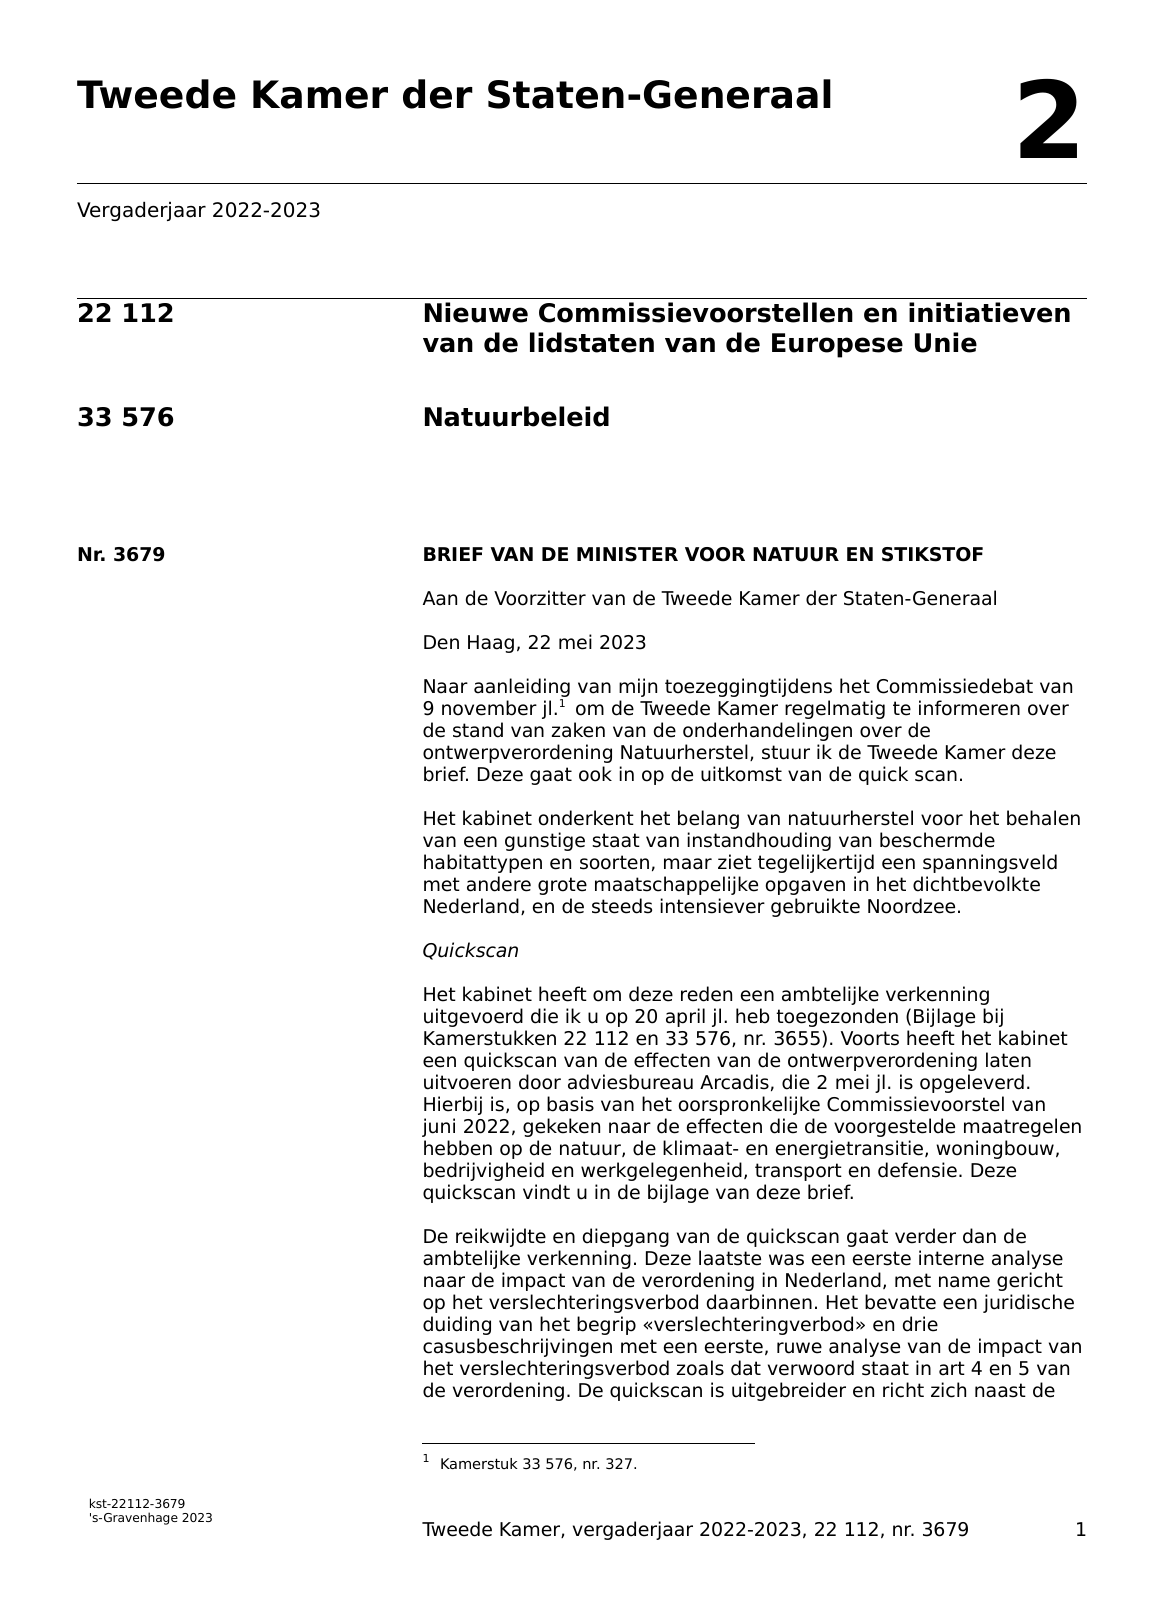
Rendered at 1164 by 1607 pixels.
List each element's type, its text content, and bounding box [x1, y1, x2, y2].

text Het kabinet onderkent het belang van natuurherstel voor het behalen van een gunstige staat van instandhouding van beschermde habitattypen en soorten, maar ziet tegelijkertijd een spanningsveld met andere grote maatschappelijke opgaven in het dichtbevolkte Nederland, en de steeds intensiever gebruikte Noordzee. [422, 808, 1087, 918]
text Aan de Voorzitter van de Tweede Kamer der Staten-Generaal [422, 588, 1087, 609]
table_cell Vergaderjaar 2022-2023 [77, 184, 1087, 298]
text Den Haag, 22 mei 2023 [422, 632, 1087, 654]
text kst-22112-3679 [88, 1497, 323, 1511]
table_header 2 [886, 59, 1087, 183]
subtitle Nr. 3679 BRIEF VAN DE MINISTER VOOR NATUUR EN STIKSTOF [77, 543, 1087, 565]
subtitle Quickscan [422, 940, 1087, 962]
subtitle 22 112 Nieuwe Commissievoorstellen en initiatieven van de lidstaten van de Europese Unie [77, 299, 1087, 358]
subtitle 33 576 Natuurbeleid [77, 403, 1087, 432]
text De reikwijdte en diepgang van de quickscan gaat verder dan de ambtelijke verkenning. Deze laatste was een eerste interne analyse naar de impact van de verordening in Nederland, met name gericht op het verslechteringsverbod daarbinnen. Het bevatte een juridische duiding van het begrip «verslechteringverbod» en drie casusbeschrijvingen met een eerste, ruwe analyse van de impact van het verslechteringsverbod zoals dat verwoord staat in art 4 en 5 van de verordening. De quickscan is uitgebreider en richt zich naast de [422, 1226, 1087, 1402]
text Het kabinet heeft om deze reden een ambtelijke verkenning uitgevoerd die ik u op 20 april jl. heb toegezonden (Bijlage bij Kamerstukken 22 112 en 33 576, nr. 3655). Voorts heeft het kabinet een quickscan van de effecten van de ontwerpverordening laten uitvoeren door adviesbureau Arcadis, die 2 mei jl. is opgeleverd. Hierbij is, op basis van het oorspronkelijke Commissievoorstel van juni 2022, gekeken naar de effecten die de voorgestelde maatregelen hebben op de natuur, de klimaat- en energietransitie, woningbouw, bedrijvigheid en werkgelegenheid, transport en defensie. Deze quickscan vindt u in de bijlage van deze brief. [422, 984, 1087, 1204]
text Kamerstuk 33 576, nr. 327. [422, 1452, 1087, 1474]
text Naar aanleiding van mijn toezeggingtijdens het Commissiedebat van 9 november jl. om de Tweede Kamer regelmatig te informeren over de stand van zaken van de onderhandelingen over de ontwerpverordening Natuurherstel, stuur ik de Tweede Kamer deze brief. Deze gaat ook in op de uitkomst van de quick scan. [422, 676, 1087, 786]
text 's-Gravenhage 2023 [88, 1511, 323, 1525]
table_header Tweede Kamer der Staten-Generaal [77, 59, 886, 183]
